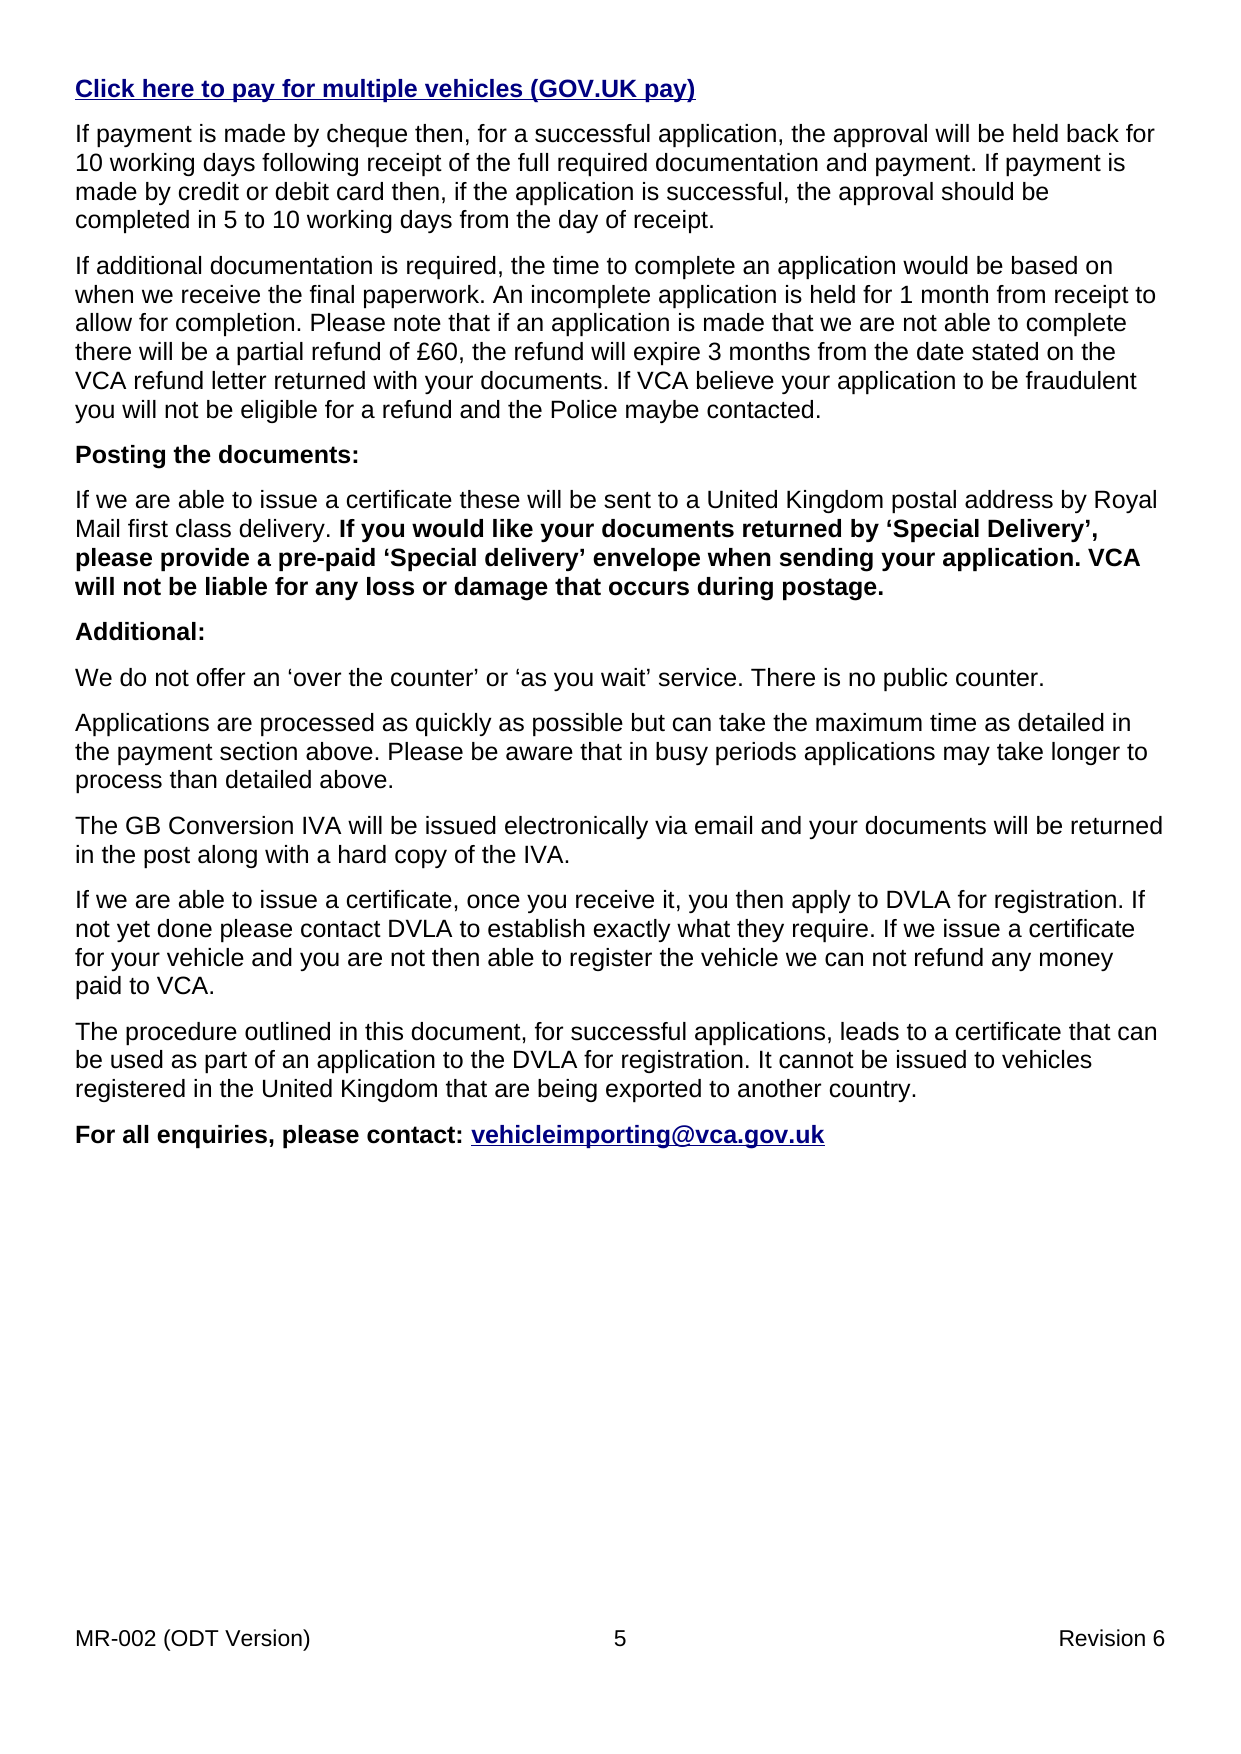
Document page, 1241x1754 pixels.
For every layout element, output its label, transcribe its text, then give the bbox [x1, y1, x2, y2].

text The GB Conversion IVA will be issued electronically via email and your documents will be returned in the post along with a hard copy of the IVA. [75, 811, 1165, 868]
text Click here to pay for multiple vehicles (GOV.UK pay) [75, 74, 1165, 102]
text If additional documentation is required, the time to complete an application would be based on when we receive the final paperwork. An incomplete application is held for 1 month from receipt to allow for completion. Please note that if an application is made that we are not able to complete there will be a partial refund of £60, the refund will expire 3 months from the date stated on the VCA refund letter returned with your documents. If VCA believe your application to be fraudulent you will not be eligible for a refund and the Police maybe contacted. [75, 251, 1165, 423]
text If we are able to issue a certificate these will be sent to a United Kingdom postal address by Royal Mail first class delivery. If you would like your documents returned by ‘Special Delivery’, please provide a pre-paid ‘Special delivery’ envelope when sending your application. VCA will not be liable for any loss or damage that occurs during postage. [75, 485, 1165, 600]
text Applications are processed as quickly as possible but can take the maximum time as detailed in the payment section above. Please be aware that in busy periods applications may take longer to process than detailed above. [75, 708, 1165, 794]
text Posting the documents: [75, 440, 1165, 469]
text If we are able to issue a certificate, once you receive it, you then apply to DVLA for registration. If not yet done please contact DVLA to establish exactly what they require. If we issue a certificate for your vehicle and you are not then able to register the vehicle we can not refund any money paid to VCA. [75, 885, 1165, 1000]
text We do not offer an ‘over the counter’ or ‘as you wait’ service. There is no public counter. [75, 662, 1165, 691]
text The procedure outlined in this document, for successful applications, leads to a certificate that can be used as part of an application to the DVLA for registration. It cannot be issued to vehicles registered in the United Kingdom that are being exported to another country. [75, 1017, 1165, 1103]
text Additional: [75, 617, 1165, 646]
text For all enquiries, please contact: vehicleimporting@vca.gov.uk [75, 1119, 1165, 1148]
text If payment is made by cheque then, for a successful application, the approval will be held back for 10 working days following receipt of the full required documentation and payment. If payment is made by credit or debit card then, if the application is successful, the approval should be completed in 5 to 10 working days from the day of receipt. [75, 119, 1165, 234]
